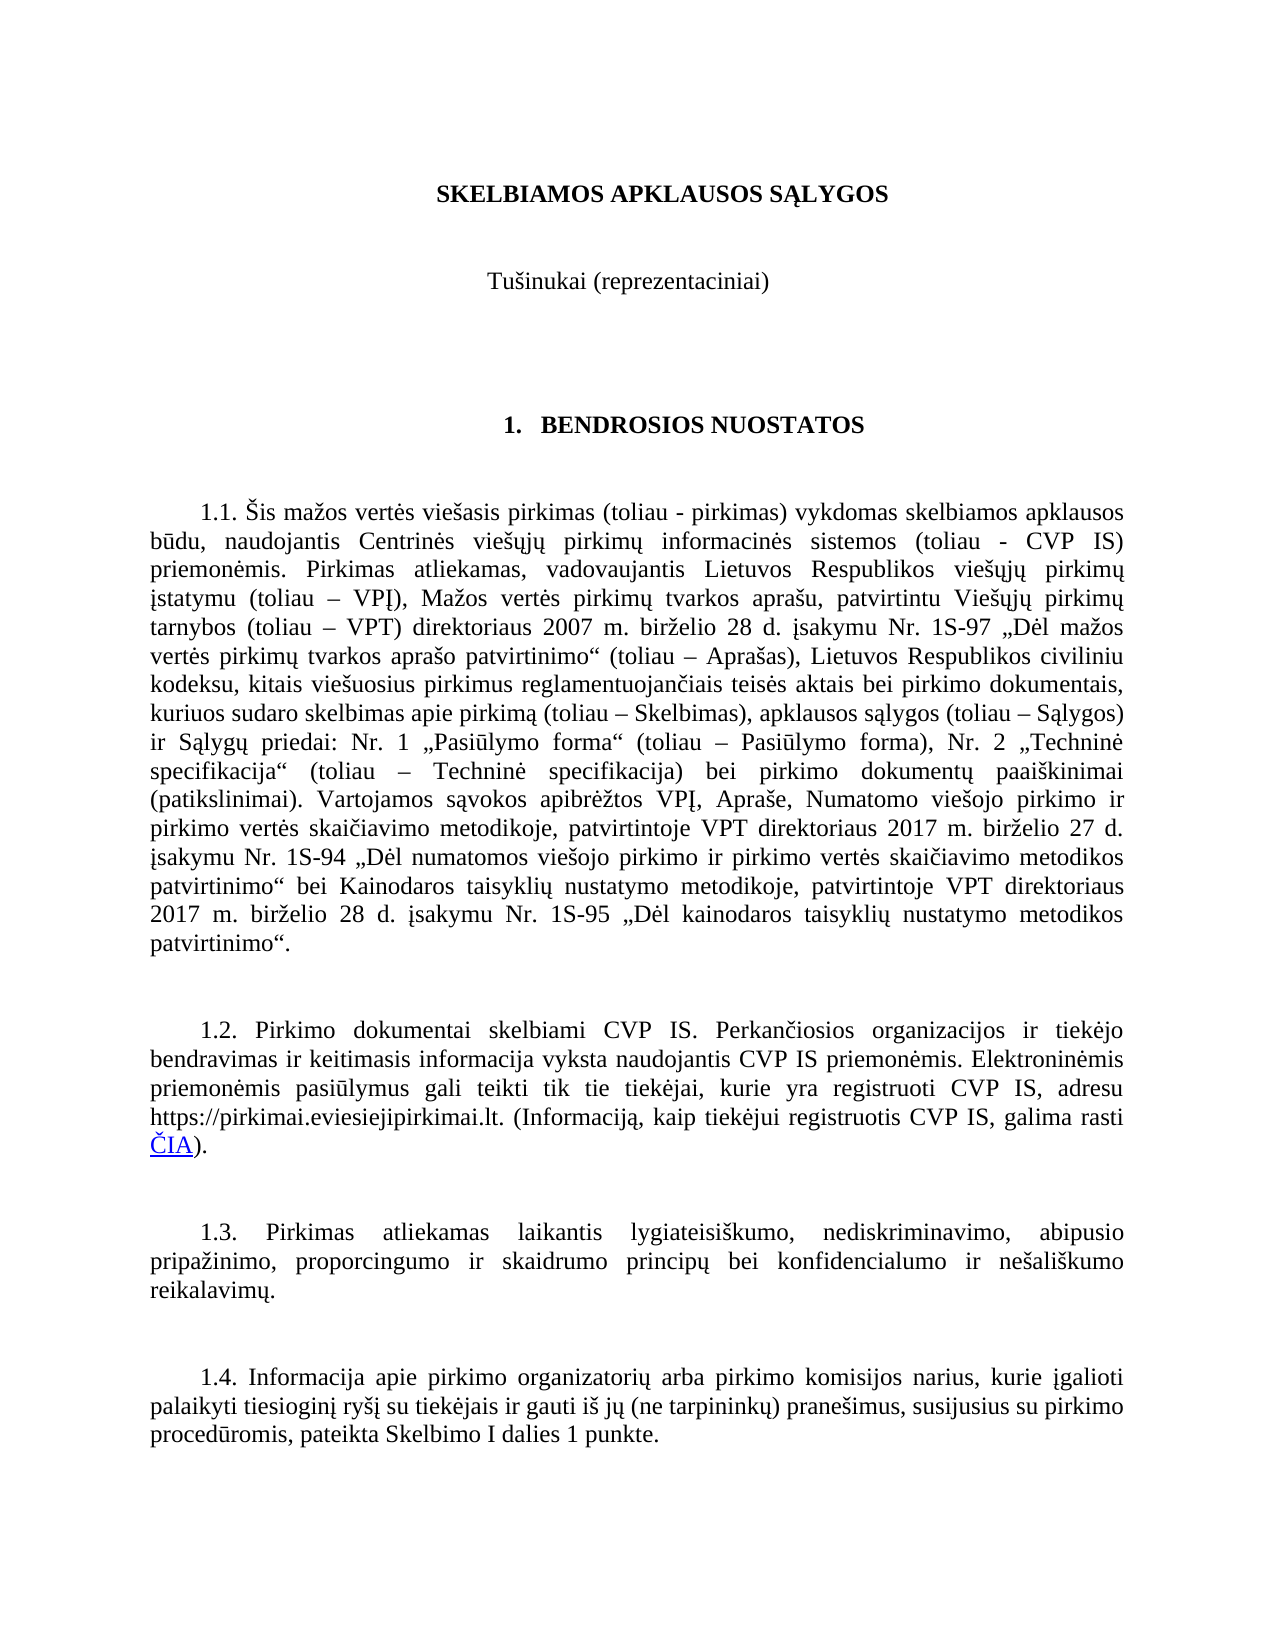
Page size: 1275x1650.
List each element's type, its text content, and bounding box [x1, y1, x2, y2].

text SKELBIAMOS APKLAUSOS SĄLYGOS [150, 179, 1125, 208]
text Tušinukai (reprezentaciniai) [150, 266, 1125, 295]
list BENDROSIOS NUOSTATOS [503, 410, 1125, 439]
text 1.2. Pirkimo dokumentai skelbiami CVP IS. Perkančiosios organizacijos ir tiekėjo bendravimas ir keitimasis informacija vyksta naudojantis CVP IS priemonėmis. Elektroninėmis priemonėmis pasiūlymus gali teikti tik tie tiekėjai, kurie yra registruoti CVP IS, adresu https://pirkimai.eviesiejipirkimai.lt. (Informaciją, kaip tiekėjui registruotis CVP IS, galima rasti ČIA). [150, 1015, 1125, 1159]
text 1.4. Informacija apie pirkimo organizatorių arba pirkimo komisijos narius, kurie įgalioti palaikyti tiesioginį ryšį su tiekėjais ir gauti iš jų (ne tarpininkų) pranešimus, susijusius su pirkimo procedūromis, pateikta Skelbimo I dalies 1 punkte. [150, 1362, 1125, 1448]
text 1.1. Šis mažos vertės viešasis pirkimas (toliau - pirkimas) vykdomas skelbiamos apklausos būdu, naudojantis Centrinės viešųjų pirkimų informacinės sistemos (toliau - CVP IS) priemonėmis. Pirkimas atliekamas, vadovaujantis Lietuvos Respublikos viešųjų pirkimų įstatymu (toliau – VPĮ), Mažos vertės pirkimų tvarkos aprašu, patvirtintu Viešųjų pirkimų tarnybos (toliau – VPT) direktoriaus 2007 m. birželio 28 d. įsakymu Nr. 1S-97 „Dėl mažos vertės pirkimų tvarkos aprašo patvirtinimo“ (toliau – Aprašas), Lietuvos Respublikos civiliniu kodeksu, kitais viešuosius pirkimus reglamentuojančiais teisės aktais bei pirkimo dokumentais, kuriuos sudaro skelbimas apie pirkimą (toliau – Skelbimas), apklausos sąlygos (toliau – Sąlygos) ir Sąlygų priedai: Nr. 1 „Pasiūlymo forma“ (toliau – Pasiūlymo forma), Nr. 2 „Techninė specifikacija“ (toliau – Techninė specifikacija) bei pirkimo dokumentų paaiškinimai (patikslinimai). Vartojamos sąvokos apibrėžtos VPĮ, Apraše, Numatomo viešojo pirkimo ir pirkimo vertės skaičiavimo metodikoje, patvirtintoje VPT direktoriaus 2017 m. birželio 27 d. įsakymu Nr. 1S-94 „Dėl numatomos viešojo pirkimo ir pirkimo vertės skaičiavimo metodikos patvirtinimo“ bei Kainodaros taisyklių nustatymo metodikoje, patvirtintoje VPT direktoriaus 2017 m. birželio 28 d. įsakymu Nr. 1S-95 „Dėl kainodaros taisyklių nustatymo metodikos patvirtinimo“. [150, 497, 1125, 957]
text 1.3. Pirkimas atliekamas laikantis lygiateisiškumo, nediskriminavimo, abipusio pripažinimo, proporcingumo ir skaidrumo principų bei konfidencialumo ir nešališkumo reikalavimų. [150, 1217, 1125, 1304]
